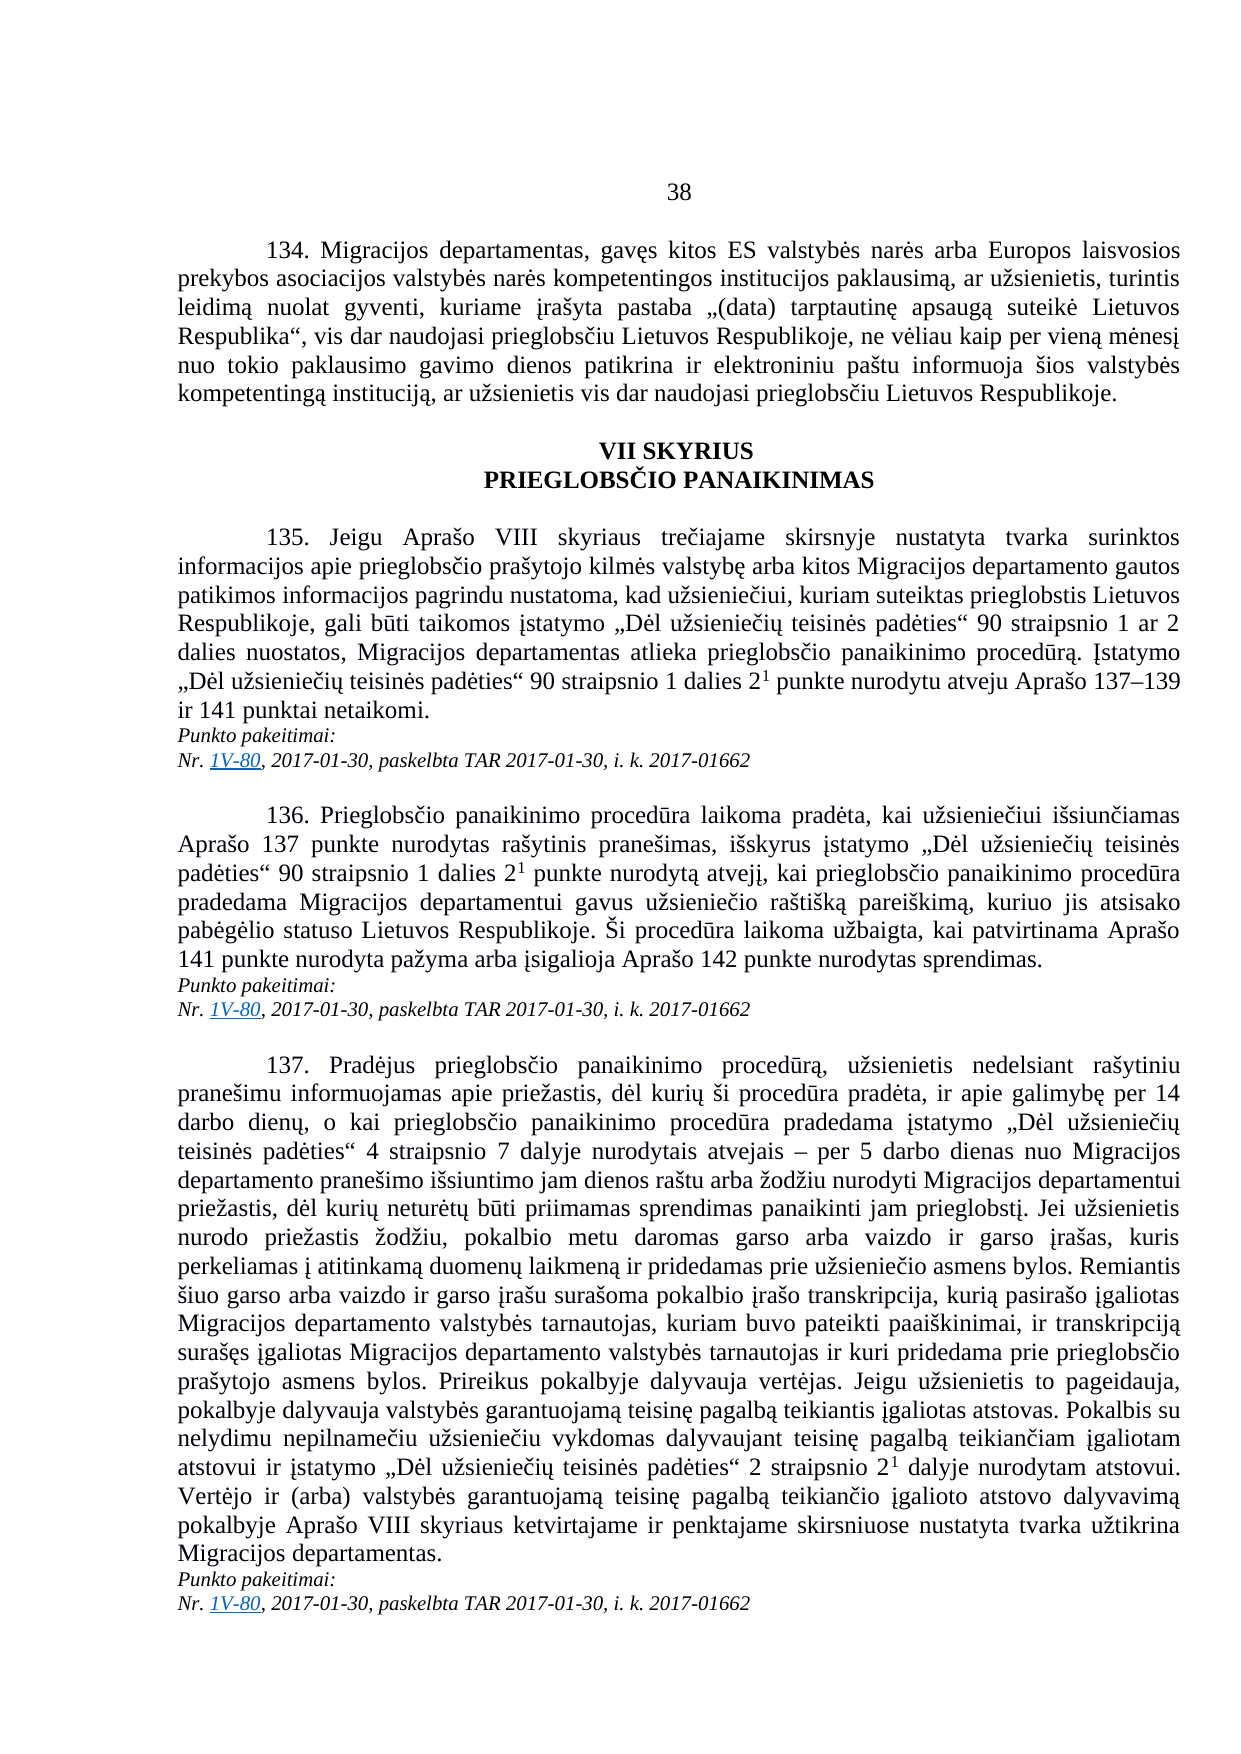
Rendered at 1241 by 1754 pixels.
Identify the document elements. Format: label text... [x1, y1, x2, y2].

text VII SKYRIUS [177, 436, 1181, 465]
text PRIEGLOBSČIO PANAIKINIMAS [177, 465, 1181, 493]
text Nr. 1V-80, 2017-01-30, paskelbta TAR 2017-01-30, i. k. 2017-01662 [177, 997, 1181, 1021]
text Punkto pakeitimai: [177, 723, 1181, 747]
text Punkto pakeitimai: [177, 973, 1181, 997]
text 136. Prieglobsčio panaikinimo procedūra laikoma pradėta, kai užsieniečiui išsiunčiamas Aprašo 137 punkte nurodytas rašytinis pranešimas, išskyrus įstatymo „Dėl užsieniečių teisinės padėties“ 90 straipsnio 1 dalies 21 punkte nurodytą atvejį, kai prieglobsčio panaikinimo procedūra pradedama Migracijos departamentui gavus užsieniečio raštišką pareiškimą, kuriuo jis atsisako pabėgėlio statuso Lietuvos Respublikoje. Ši procedūra laikoma užbaigta, kai patvirtinama Aprašo 141 punkte nurodyta pažyma arba įsigalioja Aprašo 142 punkte nurodytas sprendimas. [177, 800, 1181, 973]
text 134. Migracijos departamentas, gavęs kitos ES valstybės narės arba Europos laisvosios prekybos asociacijos valstybės narės kompetentingos institucijos paklausimą, ar užsienietis, turintis leidimą nuolat gyventi, kuriame įrašyta pastaba „(data) tarptautinę apsaugą suteikė Lietuvos Respublika“, vis dar naudojasi prieglobsčiu Lietuvos Respublikoje, ne vėliau kaip per vieną mėnesį nuo tokio paklausimo gavimo dienos patikrina ir elektroniniu paštu informuoja šios valstybės kompetentingą instituciją, ar užsienietis vis dar naudojasi prieglobsčiu Lietuvos Respublikoje. [177, 235, 1181, 407]
text 135. Jeigu Aprašo VIII skyriaus trečiajame skirsnyje nustatyta tvarka surinktos informacijos apie prieglobsčio prašytojo kilmės valstybę arba kitos Migracijos departamento gautos patikimos informacijos pagrindu nustatoma, kad užsieniečiui, kuriam suteiktas prieglobstis Lietuvos Respublikoje, gali būti taikomos įstatymo „Dėl užsieniečių teisinės padėties“ 90 straipsnio 1 ar 2 dalies nuostatos, Migracijos departamentas atlieka prieglobsčio panaikinimo procedūrą. Įstatymo „Dėl užsieniečių teisinės padėties“ 90 straipsnio 1 dalies 21 punkte nurodytu atveju Aprašo 137–139 ir 141 punktai netaikomi. [177, 522, 1181, 723]
text Nr. 1V-80, 2017-01-30, paskelbta TAR 2017-01-30, i. k. 2017-01662 [177, 747, 1181, 772]
text 137. Pradėjus prieglobsčio panaikinimo procedūrą, užsienietis nedelsiant rašytiniu pranešimu informuojamas apie priežastis, dėl kurių ši procedūra pradėta, ir apie galimybę per 14 darbo dienų, o kai prieglobsčio panaikinimo procedūra pradedama įstatymo „Dėl užsieniečių teisinės padėties“ 4 straipsnio 7 dalyje nurodytais atvejais – per 5 darbo dienas nuo Migracijos departamento pranešimo išsiuntimo jam dienos raštu arba žodžiu nurodyti Migracijos departamentui priežastis, dėl kurių neturėtų būti priimamas sprendimas panaikinti jam prieglobstį. Jei užsienietis nurodo priežastis žodžiu, pokalbio metu daromas garso arba vaizdo ir garso įrašas, kuris perkeliamas į atitinkamą duomenų laikmeną ir pridedamas prie užsieniečio asmens bylos. Remiantis šiuo garso arba vaizdo ir garso įrašu surašoma pokalbio įrašo transkripcija, kurią pasirašo įgaliotas Migracijos departamento valstybės tarnautojas, kuriam buvo pateikti paaiškinimai, ir transkripciją surašęs įgaliotas Migracijos departamento valstybės tarnautojas ir kuri pridedama prie prieglobsčio prašytojo asmens bylos. Prireikus pokalbyje dalyvauja vertėjas. Jeigu užsienietis to pageidauja, pokalbyje dalyvauja valstybės garantuojamą teisinę pagalbą teikiantis įgaliotas atstovas. Pokalbis su nelydimu nepilnamečiu užsieniečiu vykdomas dalyvaujant teisinę pagalbą teikiančiam įgaliotam atstovui ir įstatymo „Dėl užsieniečių teisinės padėties“ 2 straipsnio 21 dalyje nurodytam atstovui. Vertėjo ir (arba) valstybės garantuojamą teisinę pagalbą teikiančio įgalioto atstovo dalyvavimą pokalbyje Aprašo VIII skyriaus ketvirtajame ir penktajame skirsniuose nustatyta tvarka užtikrina Migracijos departamentas. [177, 1050, 1181, 1567]
text Punkto pakeitimai: [177, 1567, 1181, 1591]
text Nr. 1V-80, 2017-01-30, paskelbta TAR 2017-01-30, i. k. 2017-01662 [177, 1591, 1181, 1615]
